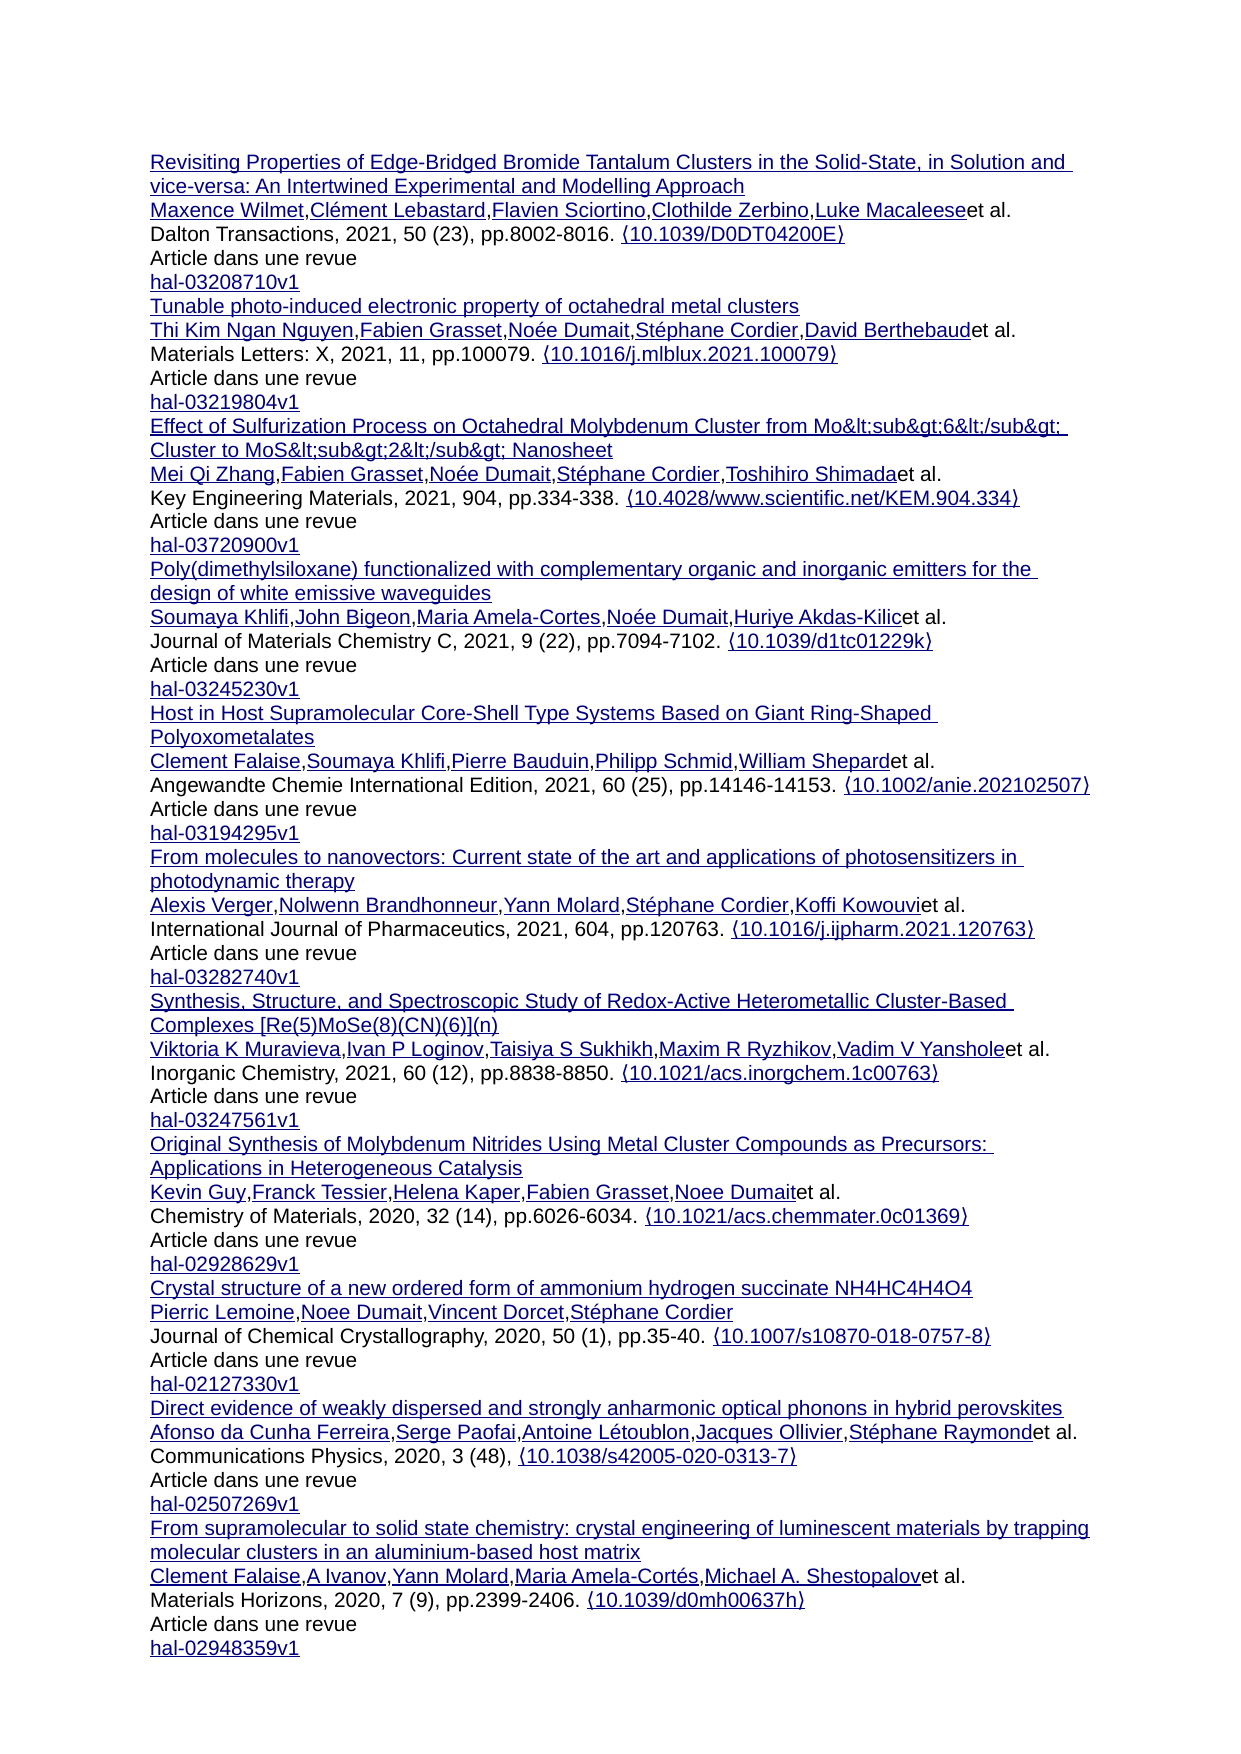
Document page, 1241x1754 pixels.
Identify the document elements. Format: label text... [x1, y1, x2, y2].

table_cell Effect of Sulfurization Process on Octahedral Molybdenum Cluster from Mo&lt;sub&gt;6&lt;/sub&gt; Cluster to MoS&lt;sub&gt;2&lt;/sub&gt; Nanosheet Mei Qi Zhang,Fabien Grasset,Noée Dumait,Stéphane Cordier,Toshihiro Shimadaet al. Key Engineering Materials, 2021, 904, pp.334-338. ⟨10.4028/www.scientific.net/KEM.904.334⟩ Article dans une revue hal-03720900v1 [150, 414, 1090, 557]
table_cell From supramolecular to solid state chemistry: crystal engineering of luminescent materials by trapping [150, 1516, 1090, 1537]
table_cell Synthesis, Structure, and Spectroscopic Study of Redox-Active Heterometallic Cluster-Based Complexes [Re(5)MoSe(8)(CN)(6)](n) Viktoria K Muravieva,Ivan P Loginov,Taisiya S Sukhikh,Maxim R Ryzhikov,Vadim V Yansholeet al. Inorganic Chemistry, 2021, 60 (12), pp.8838-8850. ⟨10.1021/acs.inorgchem.1c00763⟩ Article dans une revue hal-03247561v1 [150, 989, 1090, 1132]
table_cell From molecules to nanovectors: Current state of the art and applications of photosensitizers in photodynamic therapy Alexis Verger,Nolwenn Brandhonneur,Yann Molard,Stéphane Cordier,Koffi Kowouviet al. International Journal of Pharmaceutics, 2021, 604, pp.120763. ⟨10.1016/j.ijpharm.2021.120763⟩ Article dans une revue hal-03282740v1 [150, 845, 1090, 988]
table_cell Poly(dimethylsiloxane) functionalized with complementary organic and inorganic emitters for the design of white emissive waveguides Soumaya Khlifi,John Bigeon,Maria Amela-Cortes,Noée Dumait,Huriye Akdas-Kilicet al. Journal of Materials Chemistry C, 2021, 9 (22), pp.7094-7102. ⟨10.1039/d1tc01229k⟩ Article dans une revue hal-03245230v1 [150, 557, 1090, 701]
table_cell Original Synthesis of Molybdenum Nitrides Using Metal Cluster Compounds as Precursors: Applications in Heterogeneous Catalysis Kevin Guy,Franck Tessier,Helena Kaper,Fabien Grasset,Noee Dumaitet al. Chemistry of Materials, 2020, 32 (14), pp.6026-6034. ⟨10.1021/acs.chemmater.0c01369⟩ Article dans une revue hal-02928629v1 [150, 1132, 1090, 1276]
table_cell Tunable photo-induced electronic property of octahedral metal clusters Thi Kim Ngan Nguyen,Fabien Grasset,Noée Dumait,Stéphane Cordier,David Berthebaudet al. Materials Letters: X, 2021, 11, pp.100079. ⟨10.1016/j.mlblux.2021.100079⟩ Article dans une revue hal-03219804v1 [150, 294, 1090, 413]
table_cell Crystal structure of a new ordered form of ammonium hydrogen succinate NH4HC4H4O4 Pierric Lemoine,Noee Dumait,Vincent Dorcet,Stéphane Cordier Journal of Chemical Crystallography, 2020, 50 (1), pp.35-40. ⟨10.1007/s10870-018-0757-8⟩ Article dans une revue hal-02127330v1 [150, 1276, 1090, 1396]
table_cell Revisiting Properties of Edge-Bridged Bromide Tantalum Clusters in the Solid-State, in Solution and vice-versa: An Intertwined Experimental and Modelling Approach Maxence Wilmet,Clément Lebastard,Flavien Sciortino,Clothilde Zerbino,Luke Macaleeseet al. Dalton Transactions, 2021, 50 (23), pp.8002-8016. ⟨10.1039/D0DT04200E⟩ Article dans une revue hal-03208710v1 [150, 150, 1090, 294]
table_cell molecular clusters in an aluminium-based host matrix Clement Falaise,A Ivanov,Yann Molard,Maria Amela-Cortés,Michael A. Shestopalovet al. Materials Horizons, 2020, 7 (9), pp.2399-2406. ⟨10.1039/d0mh00637h⟩ Article dans une revue hal-02948359v1 [150, 1538, 1090, 1659]
table_cell Direct evidence of weakly dispersed and strongly anharmonic optical phonons in hybrid perovskites Afonso da Cunha Ferreira,Serge Paofai,Antoine Létoublon,Jacques Ollivier,Stéphane Raymondet al. Communications Physics, 2020, 3 (48), ⟨10.1038/s42005-020-0313-7⟩ Article dans une revue hal-02507269v1 [150, 1396, 1090, 1516]
table_cell Host in Host Supramolecular Core-Shell Type Systems Based on Giant Ring-Shaped Polyoxometalates Clement Falaise,Soumaya Khlifi,Pierre Bauduin,Philipp Schmid,William Shepardet al. Angewandte Chemie International Edition, 2021, 60 (25), pp.14146-14153. ⟨10.1002/anie.202102507⟩ Article dans une revue hal-03194295v1 [150, 701, 1090, 845]
